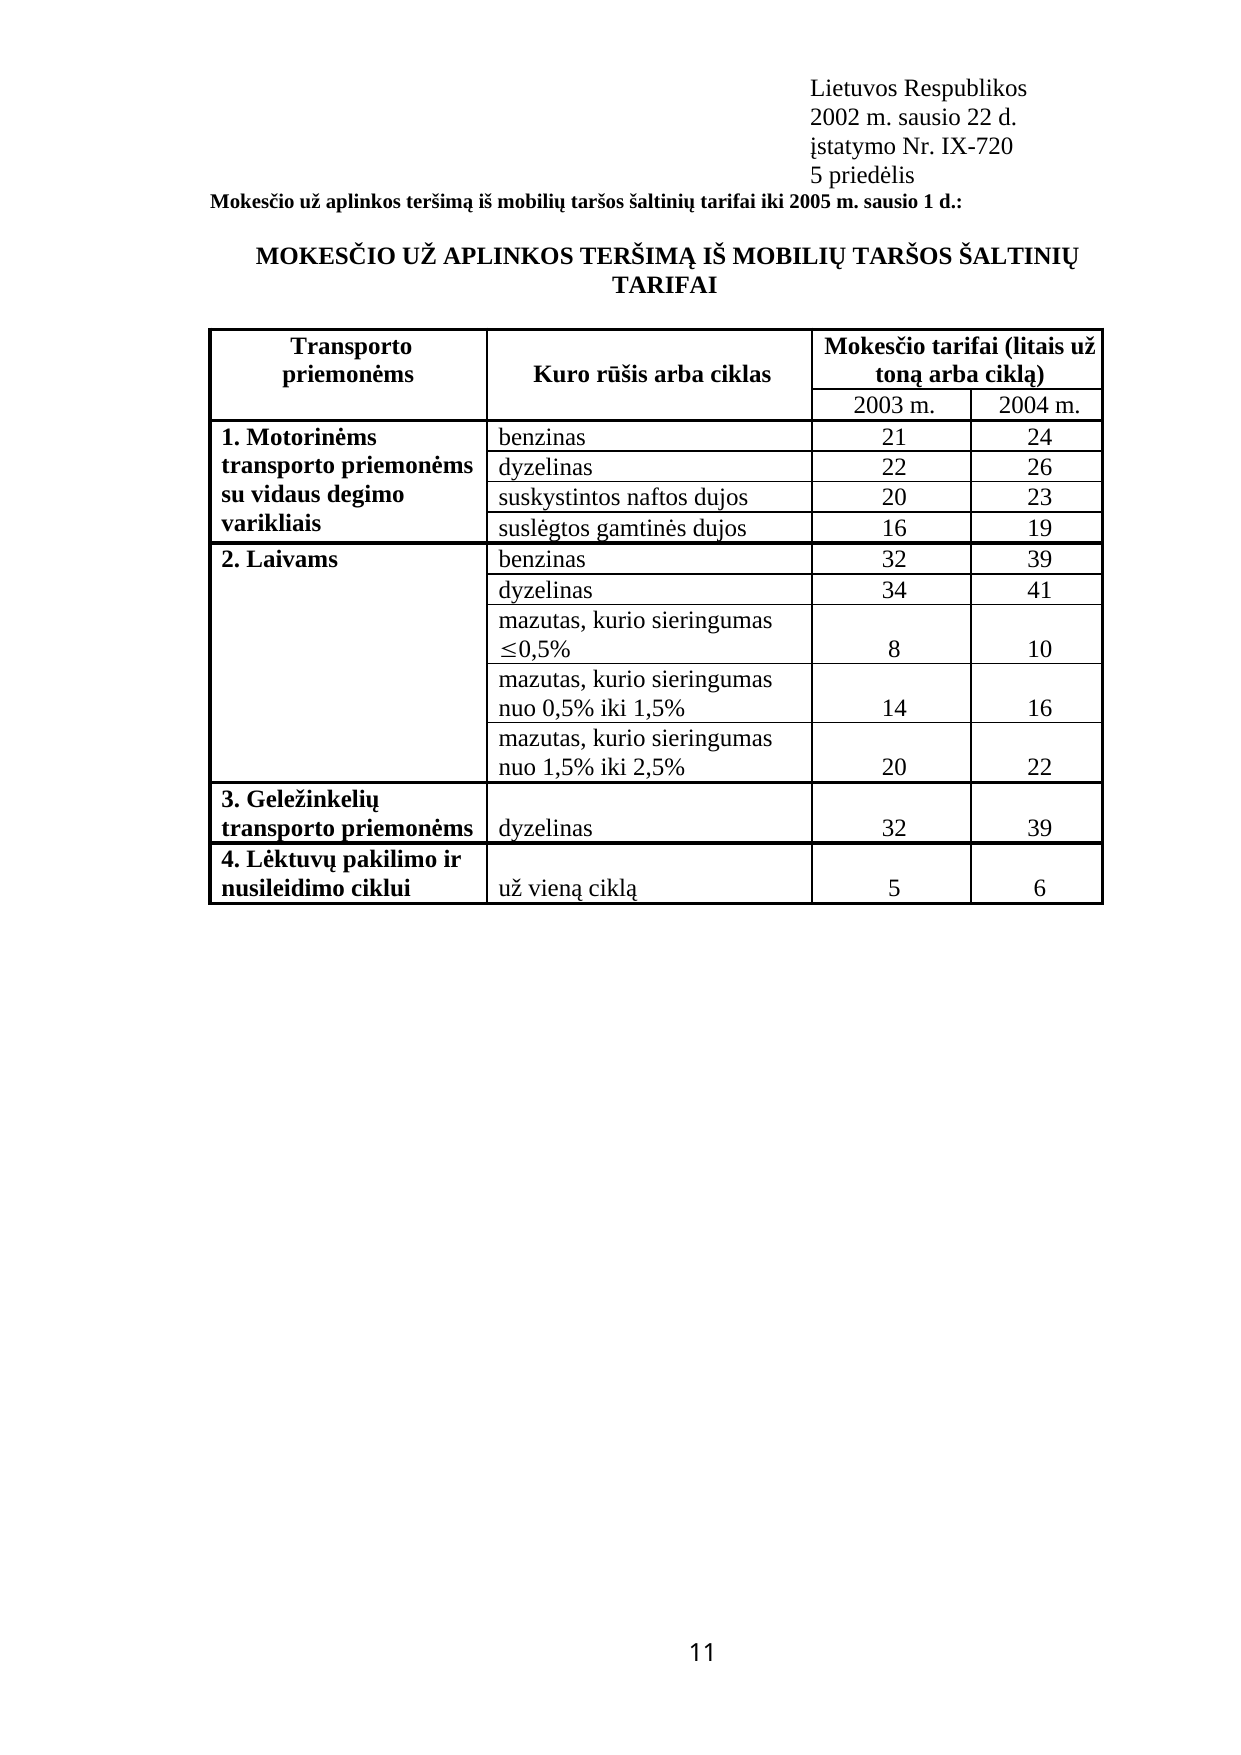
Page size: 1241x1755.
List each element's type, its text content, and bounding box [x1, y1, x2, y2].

text Lietuvos Respublikos [210, 73, 1126, 102]
table_cell suslėgtos gamtinės dujos [488, 513, 811, 541]
table_cell mazutas, kurio sieringumas 0,5% [488, 605, 811, 663]
table_cell 10 [972, 605, 1101, 663]
table_cell benzinas [488, 545, 811, 573]
table_cell už vieną ciklą [488, 845, 811, 902]
table_cell 20 [813, 482, 970, 511]
text Mokesčio už aplinkos teršimą iš mobilių taršos šaltinių tarifai iki 2005 m. sausio 1 d.: [210, 188, 1126, 213]
table_cell 39 [972, 784, 1101, 841]
text įstatymo Nr. IX-720 [210, 131, 1126, 160]
table_cell 4. Lėktuvų pakilimo ir nusileidimo ciklui [212, 845, 486, 902]
table_cell mazutas, kurio sieringumas nuo 0,5% iki 1,5% [488, 664, 811, 722]
table_cell 23 [972, 482, 1101, 511]
table_header Kuro rūšis arba ciklas [488, 331, 811, 388]
table_cell [212, 388, 486, 418]
table_cell 41 [972, 575, 1101, 603]
table_cell [212, 604, 486, 663]
table_cell benzinas [488, 422, 811, 450]
table_cell 24 [972, 422, 1101, 450]
table_cell 22 [972, 723, 1101, 781]
table_cell [212, 722, 486, 781]
table_cell suskystintos naftos dujos [488, 482, 811, 511]
table_cell 8 [813, 605, 970, 663]
table_cell 2. Laivams [212, 545, 486, 573]
table_cell 32 [813, 545, 970, 573]
table_header Mokesčio tarifai (litais už toną arba ciklą) [813, 331, 1101, 388]
table_cell 20 [813, 723, 970, 781]
table_cell dyzelinas [488, 575, 811, 603]
table_cell 6 [972, 845, 1101, 902]
table_cell 34 [813, 575, 970, 603]
table_cell 2004 m. [972, 390, 1101, 418]
table_cell 19 [972, 513, 1101, 541]
table_cell 2003 m. [813, 390, 970, 418]
text 2002 m. sausio 22 d. [210, 102, 1126, 131]
table_cell [212, 663, 486, 722]
table_cell 5 [813, 845, 970, 902]
table_cell 16 [972, 664, 1101, 722]
table_cell 1. Motorinėms transporto priemonėms su vidaus degimo varikliais [212, 422, 486, 541]
table_cell [212, 573, 486, 603]
table_cell 39 [972, 545, 1101, 573]
table_cell 32 [813, 784, 970, 841]
table_cell dyzelinas [488, 784, 811, 841]
table_cell 3. Geležinkelių transporto priemonėms [212, 784, 486, 841]
table_cell 21 [813, 422, 970, 450]
table_header Transporto priemonėms [212, 331, 486, 388]
table_cell 16 [813, 513, 970, 541]
table_cell [488, 388, 811, 418]
text MOKESČIO UŽ APLINKOS TERŠIMĄ IŠ MOBILIŲ TARŠOS ŠALTINIŲ TARIFAI [210, 241, 1126, 299]
table_cell 26 [972, 452, 1101, 481]
table_cell 22 [813, 452, 970, 481]
table_cell dyzelinas [488, 452, 811, 481]
table_cell 14 [813, 664, 970, 722]
text 5 priedėlis [210, 160, 1126, 188]
table_cell mazutas, kurio sieringumas nuo 1,5% iki 2,5% [488, 723, 811, 781]
